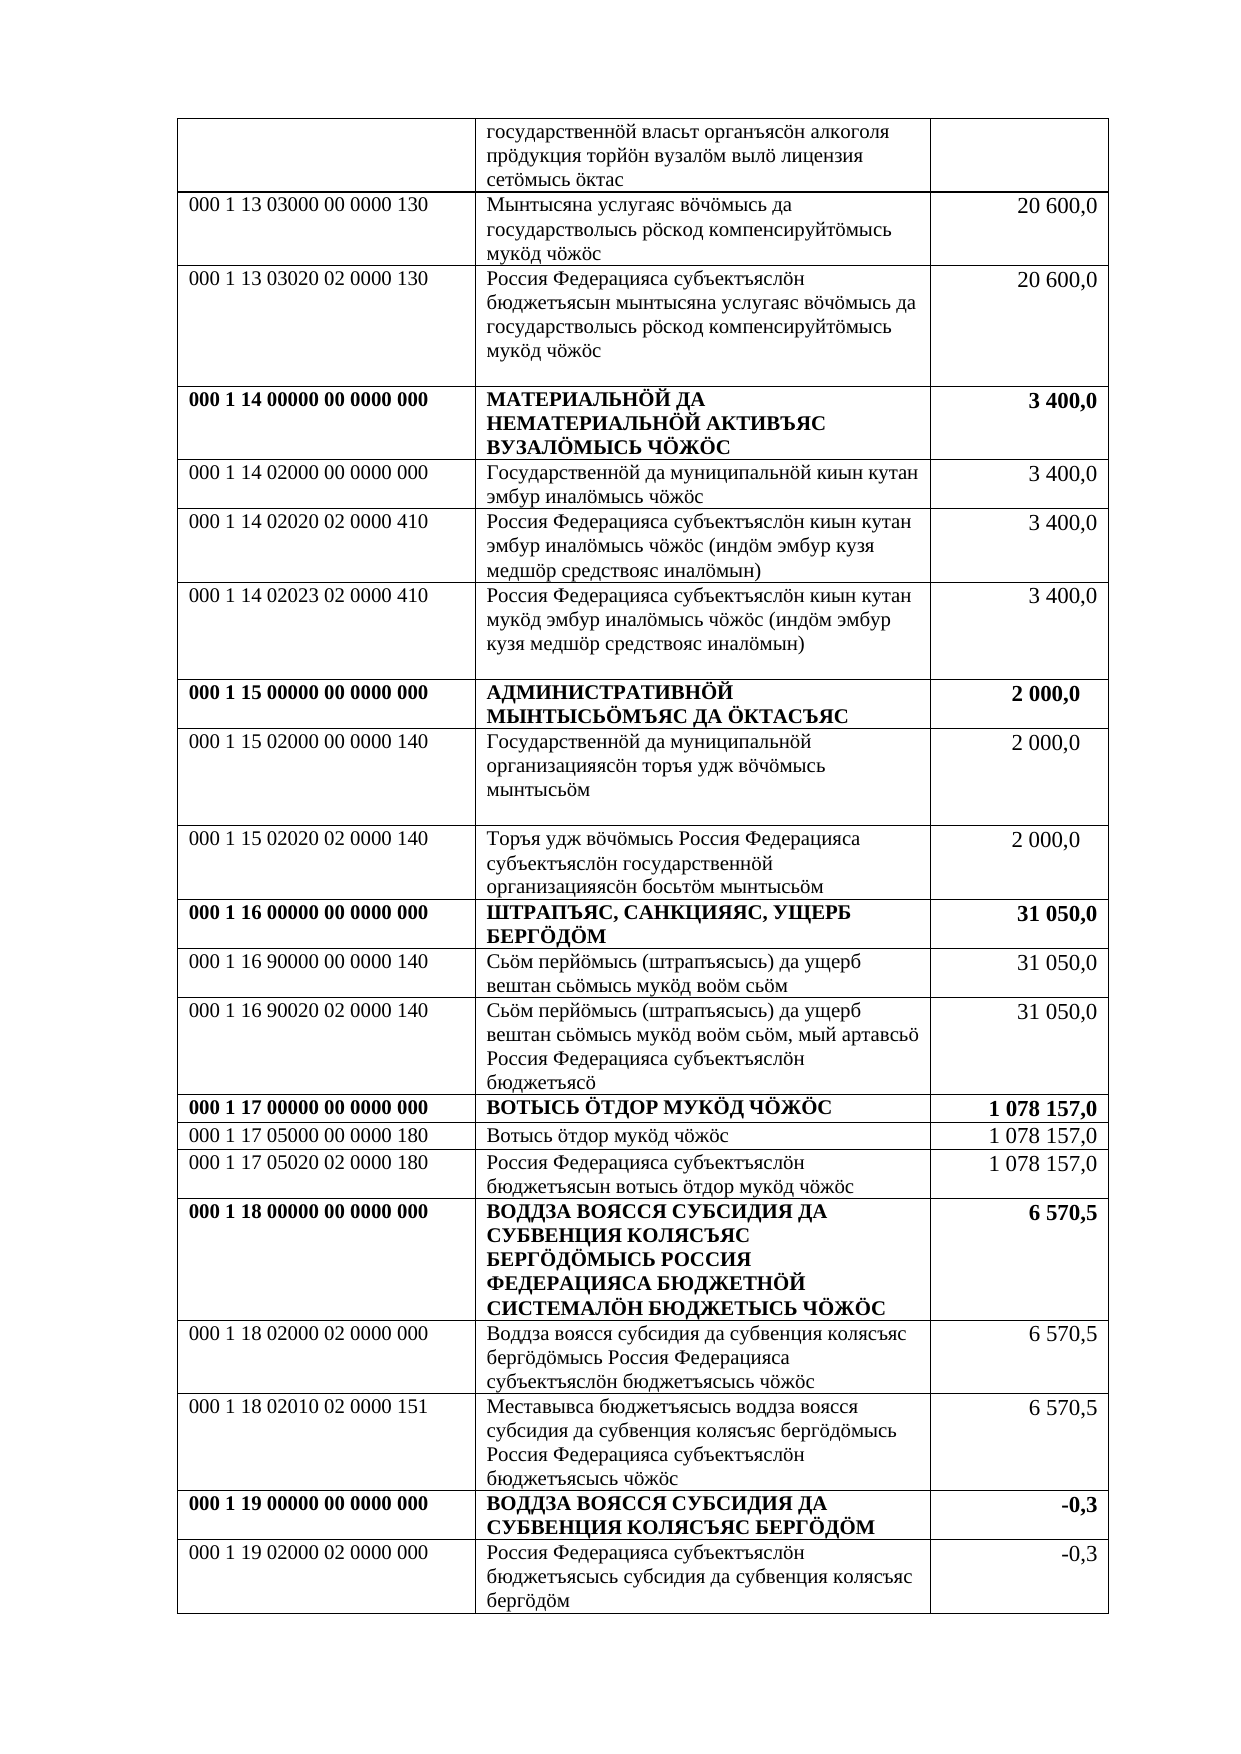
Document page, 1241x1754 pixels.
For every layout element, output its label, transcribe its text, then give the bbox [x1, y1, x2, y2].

table_cell [1109, 265, 1153, 386]
table_cell 000 1 18 02000 02 0000 000 [178, 1321, 475, 1393]
table_cell [1109, 679, 1153, 728]
table_cell 6 570,5 [931, 1321, 1108, 1393]
table_cell ШТРАПЪЯС, САНКЦИЯЯС, УЩЕРБ БЕРГÖДÖМ [476, 900, 930, 948]
table_cell АДМИНИСТРАТИВНÖЙ МЫНТЫСЬÖМЪЯС ДА ÖКТАСЪЯС [476, 680, 930, 728]
table_cell [1109, 899, 1153, 948]
table_cell 000 1 19 02000 02 0000 000 [178, 1540, 475, 1612]
table_cell [1109, 118, 1153, 191]
table_cell 6 570,5 [931, 1199, 1108, 1319]
table_cell [1109, 1490, 1153, 1539]
table_cell 2 000,0 [931, 826, 1108, 898]
table_cell 000 1 13 03000 00 0000 130 [178, 193, 475, 264]
table_cell Государственнöй да муниципальнöй киын кутан эмбур иналöмысь чöжöс [476, 460, 930, 508]
table_cell [1109, 386, 1153, 459]
table_cell 000 1 14 02000 00 0000 000 [178, 460, 475, 508]
table_cell Россия Федерацияса субъектъяслöн бюджетъясын мынтысяна услугаяс вöчöмысь да государстволысь рöскод компенсируйтöмысь мукöд чöжöс [476, 266, 930, 386]
table_cell 000 1 14 02023 02 0000 410 [178, 583, 475, 679]
table_cell Россия Федерацияса субъектъяслöн киын кутан эмбур иналöмысь чöжöс (индöм эмбур кузя медшöр средствояс иналöмын) [476, 509, 930, 582]
table_cell [1109, 191, 1153, 264]
table_cell 000 1 17 05020 02 0000 180 [178, 1150, 475, 1198]
table_cell 000 1 15 02000 00 0000 140 [178, 729, 475, 825]
table_cell [1109, 459, 1153, 508]
table_cell 000 1 16 90000 00 0000 140 [178, 949, 475, 997]
table_cell [1109, 1122, 1153, 1149]
table_cell [178, 119, 475, 191]
table_cell 3 400,0 [931, 583, 1108, 679]
table_cell [1109, 508, 1153, 582]
table_cell 3 400,0 [931, 509, 1108, 582]
table_cell 000 1 14 02020 02 0000 410 [178, 509, 475, 582]
table_cell Государственнöй да муниципальнöй организацияясöн торъя удж вöчöмысь мынтысьöм [476, 729, 930, 825]
table_cell 1 078 157,0 [931, 1123, 1108, 1149]
table_cell 000 1 17 05000 00 0000 180 [178, 1123, 475, 1149]
table_cell Мынтысяна услугаяс вöчöмысь да государстволысь рöскод компенсируйтöмысь мукöд чöжöс [476, 193, 930, 264]
table_cell МАТЕРИАЛЬНÖЙ ДА НЕМАТЕРИАЛЬНÖЙ АКТИВЪЯС ВУЗАЛÖМЫСЬ ЧÖЖÖС [476, 387, 930, 459]
table_cell [1109, 1393, 1153, 1490]
table_cell 000 1 17 00000 00 0000 000 [178, 1095, 475, 1122]
table_cell ВОДДЗА ВОЯССЯ СУБСИДИЯ ДА СУБВЕНЦИЯ КОЛЯСЪЯС БЕРГÖДÖМЫСЬ РОССИЯ ФЕДЕРАЦИЯСА БЮДЖЕТНÖЙ СИСТЕМАЛÖН БЮДЖЕТЫСЬ ЧÖЖÖС [476, 1199, 930, 1319]
table_cell Россия Федерацияса субъектъяслöн киын кутан мукöд эмбур иналöмысь чöжöс (индöм эмбур кузя медшöр средствояс иналöмын) [476, 583, 930, 679]
table_cell 000 1 14 00000 00 0000 000 [178, 387, 475, 459]
table_cell 000 1 13 03020 02 0000 130 [178, 266, 475, 386]
table_cell государственнöй власьт органъясöн алкоголя прöдукция торйöн вузалöм вылö лицензия сетöмысь öктас [476, 119, 930, 191]
table_cell 000 1 19 00000 00 0000 000 [178, 1491, 475, 1539]
table_cell [1109, 1320, 1153, 1393]
table_cell [1109, 1094, 1153, 1122]
table_cell 6 570,5 [931, 1394, 1108, 1490]
table_cell [1109, 582, 1153, 679]
table_cell 1 078 157,0 [931, 1095, 1108, 1122]
table_cell Торъя удж вöчöмысь Россия Федерацияса субъектъяслöн государственнöй организацияясöн босьтöм мынтысьöм [476, 826, 930, 898]
table_cell [1109, 728, 1153, 825]
table_cell 20 600,0 [931, 193, 1108, 264]
table_cell Россия Федерацияса субъектъяслöн бюджетъясын вотысь öтдор мукöд чöжöс [476, 1150, 930, 1198]
table_cell [931, 119, 1108, 191]
table_cell Вотысь öтдор мукöд чöжöс [476, 1123, 930, 1149]
table_cell 31 050,0 [931, 900, 1108, 948]
table_cell 000 1 16 00000 00 0000 000 [178, 900, 475, 948]
table_cell [1109, 1149, 1153, 1198]
table_cell 000 1 15 00000 00 0000 000 [178, 680, 475, 728]
table_cell 31 050,0 [931, 949, 1108, 997]
table_cell Сьöм перйöмысь (штрапъясысь) да ущерб вештан сьöмысь мукöд воöм сьöм [476, 949, 930, 997]
table_cell 000 1 18 00000 00 0000 000 [178, 1199, 475, 1319]
table_cell Воддза воясся субсидия да субвенция колясъяс бергöдöмысь Россия Федерацияса субъектъяслöн бюджетъясысь чöжöс [476, 1321, 930, 1393]
table_cell Сьöм перйöмысь (штрапъясысь) да ущерб вештан сьöмысь мукöд воöм сьöм, мый артавсьö Россия Федерацияса субъектъяслöн бюджетъясö [476, 998, 930, 1094]
table_cell Меставывса бюджетъясысь воддза воясся субсидия да субвенция колясъяс бергöдöмысь Россия Федерацияса субъектъяслöн бюджетъясысь чöжöс [476, 1394, 930, 1490]
table_cell ВОДДЗА ВОЯССЯ СУБСИДИЯ ДА СУБВЕНЦИЯ КОЛЯСЪЯС БЕРГÖДÖМ [476, 1491, 930, 1539]
table_cell 1 078 157,0 [931, 1150, 1108, 1198]
table_cell [1109, 1198, 1153, 1319]
table_cell 20 600,0 [931, 266, 1108, 386]
table_cell 3 400,0 [931, 460, 1108, 508]
table_cell 31 050,0 [931, 998, 1108, 1094]
table_cell -0,3 [931, 1491, 1108, 1539]
table_cell 000 1 16 90020 02 0000 140 [178, 998, 475, 1094]
table_cell Россия Федерацияса субъектъяслöн бюджетъясысь субсидия да субвенция колясъяс бергöдöм [476, 1540, 930, 1612]
table_cell 2 000,0 [931, 680, 1108, 728]
table_cell [1109, 948, 1153, 997]
table_cell [1109, 825, 1153, 898]
table_cell 000 1 15 02020 02 0000 140 [178, 826, 475, 898]
table_cell 000 1 18 02010 02 0000 151 [178, 1394, 475, 1490]
table_cell ВОТЫСЬ ÖТДОР МУКÖД ЧÖЖÖС [476, 1095, 930, 1122]
table_cell [1109, 1539, 1153, 1612]
table_cell 2 000,0 [931, 729, 1108, 825]
table_cell 3 400,0 [931, 387, 1108, 459]
table_cell -0,3 [931, 1540, 1108, 1612]
table_cell [1109, 997, 1153, 1094]
